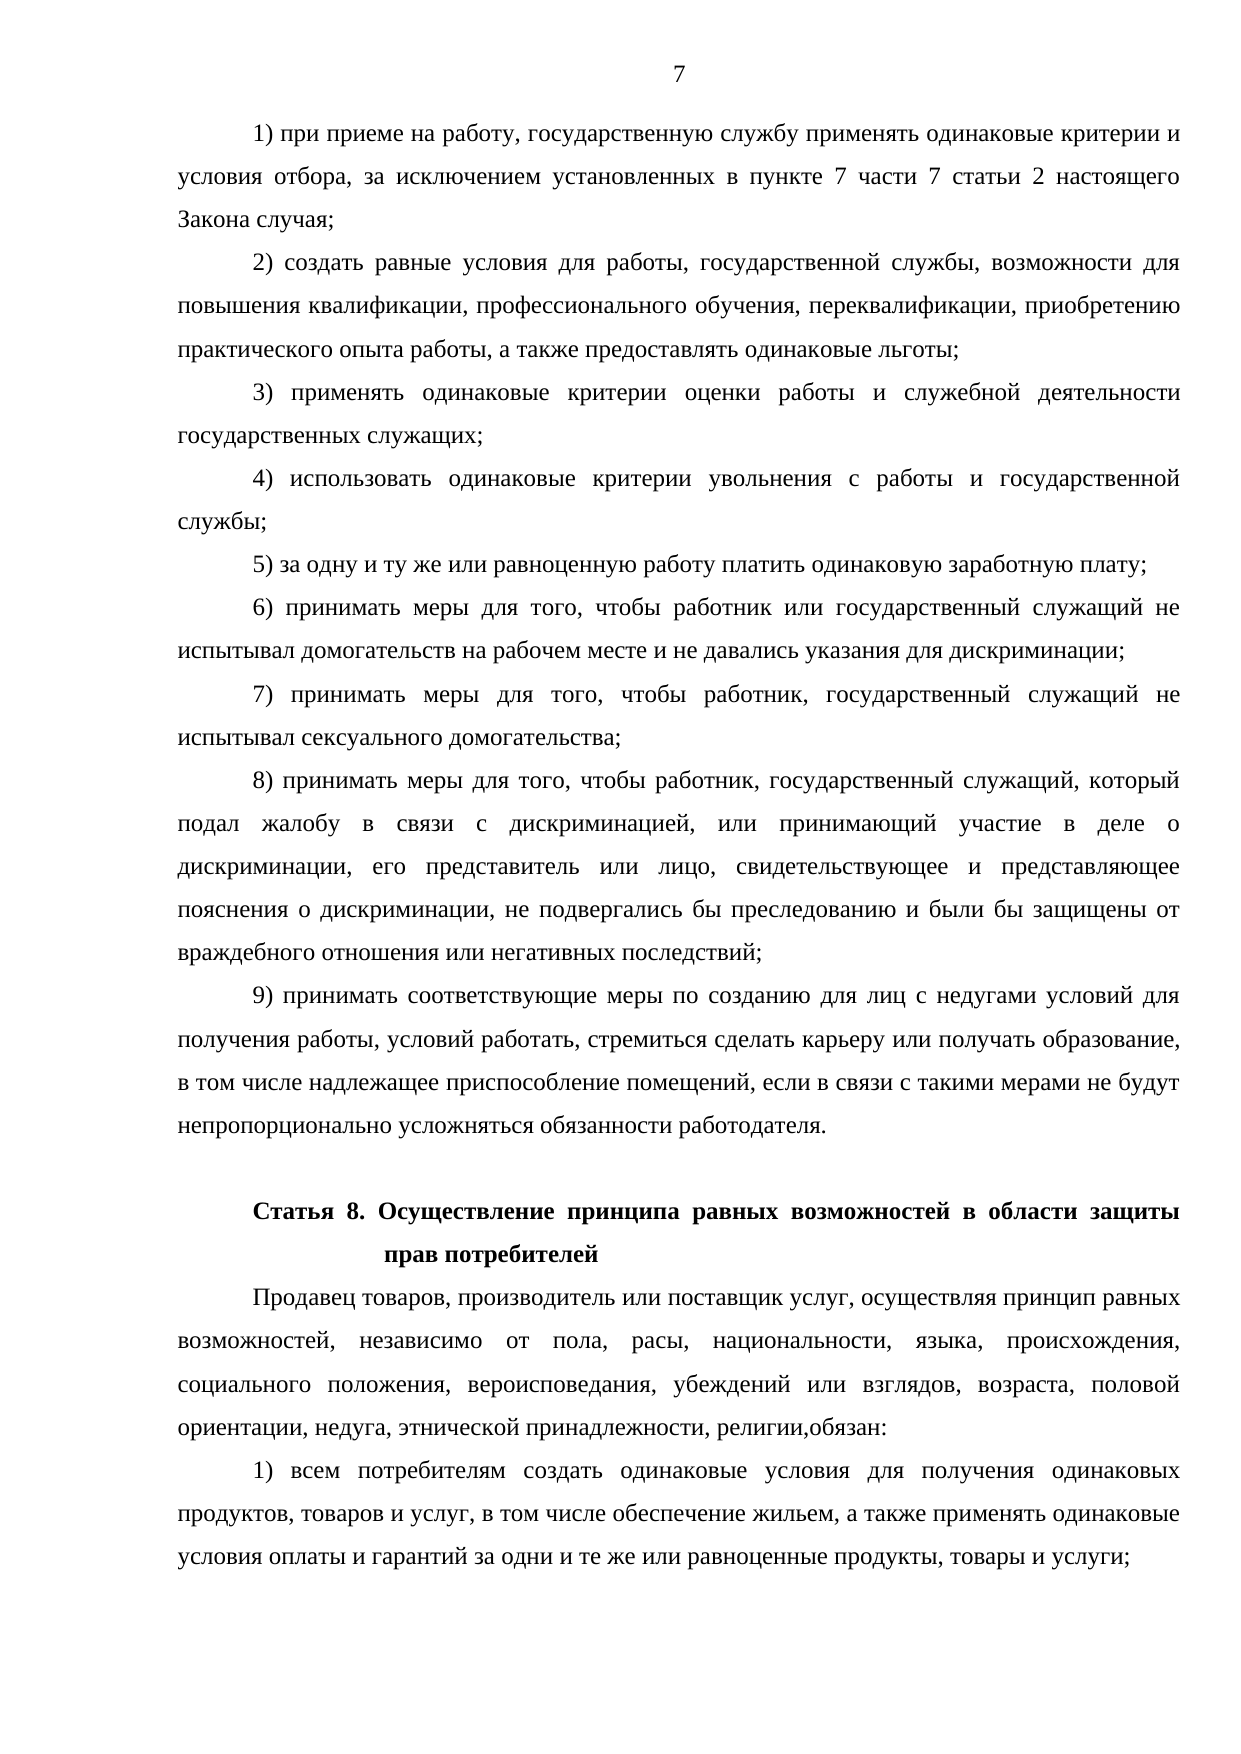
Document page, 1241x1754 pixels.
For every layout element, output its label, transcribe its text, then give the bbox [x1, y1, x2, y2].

text 7) принимать меры для того, чтобы работник, государственный служащий не испытывал сексуального домогательства; [177, 679, 1181, 751]
text 5) за одну и ту же или равноценную работу платить одинаковую заработную плату; [177, 549, 1181, 578]
text 2) создать равные условия для работы, государственной службы, возможности для повышения квалификации, профессионального обучения, переквалификации, приобретению практического опыта работы, а также предоставлять одинаковые льготы; [177, 247, 1181, 362]
text Продавец товаров, производитель или поставщик услуг, осуществляя принцип равных возможностей, независимо от пола, расы, национальности, языка, происхождения, социального положения, вероисповедания, убеждений или взглядов, возраста, половой ориентации, недуга, этнической принадлежности, религии,обязан: [177, 1282, 1181, 1441]
text 9) принимать соответствующие меры по созданию для лиц с недугами условий для получения работы, условий работать, стремиться сделать карьеру или получать образование, в том числе надлежащее приспособление помещений, если в связи с такими мерами не будут непропорционально усложняться обязанности работодателя. [177, 981, 1181, 1139]
text 3) применять одинаковые критерии оценки работы и служебной деятельности государственных служащих; [177, 377, 1181, 449]
text 4) использовать одинаковые критерии увольнения с работы и государственной службы; [177, 463, 1181, 535]
text Статья 8. Осуществление принципа равных возможностей в области защиты прав потребителей [252, 1196, 1181, 1268]
text 8) принимать меры для того, чтобы работник, государственный служащий, который подал жалобу в связи с дискриминацией, или принимающий участие в деле о дискриминации, его представитель или лицо, свидетельствующее и представляющее пояснения о дискриминации, не подвергались бы преследованию и были бы защищены от враждебного отношения или негативных последствий; [177, 765, 1181, 966]
text 1) всем потребителям создать одинаковые условия для получения одинаковых продуктов, товаров и услуг, в том числе обеспечение жильем, а также применять одинаковые условия оплаты и гарантий за одни и те же или равноценные продукты, товары и услуги; [177, 1455, 1181, 1570]
text 1) при приеме на работу, государственную службу применять одинаковые критерии и условия отбора, за исключением установленных в пункте 7 части 7 статьи 2 настоящего Закона случая; [177, 118, 1181, 233]
text 6) принимать меры для того, чтобы работник или государственный служащий не испытывал домогательств на рабочем месте и не давались указания для дискриминации; [177, 592, 1181, 664]
